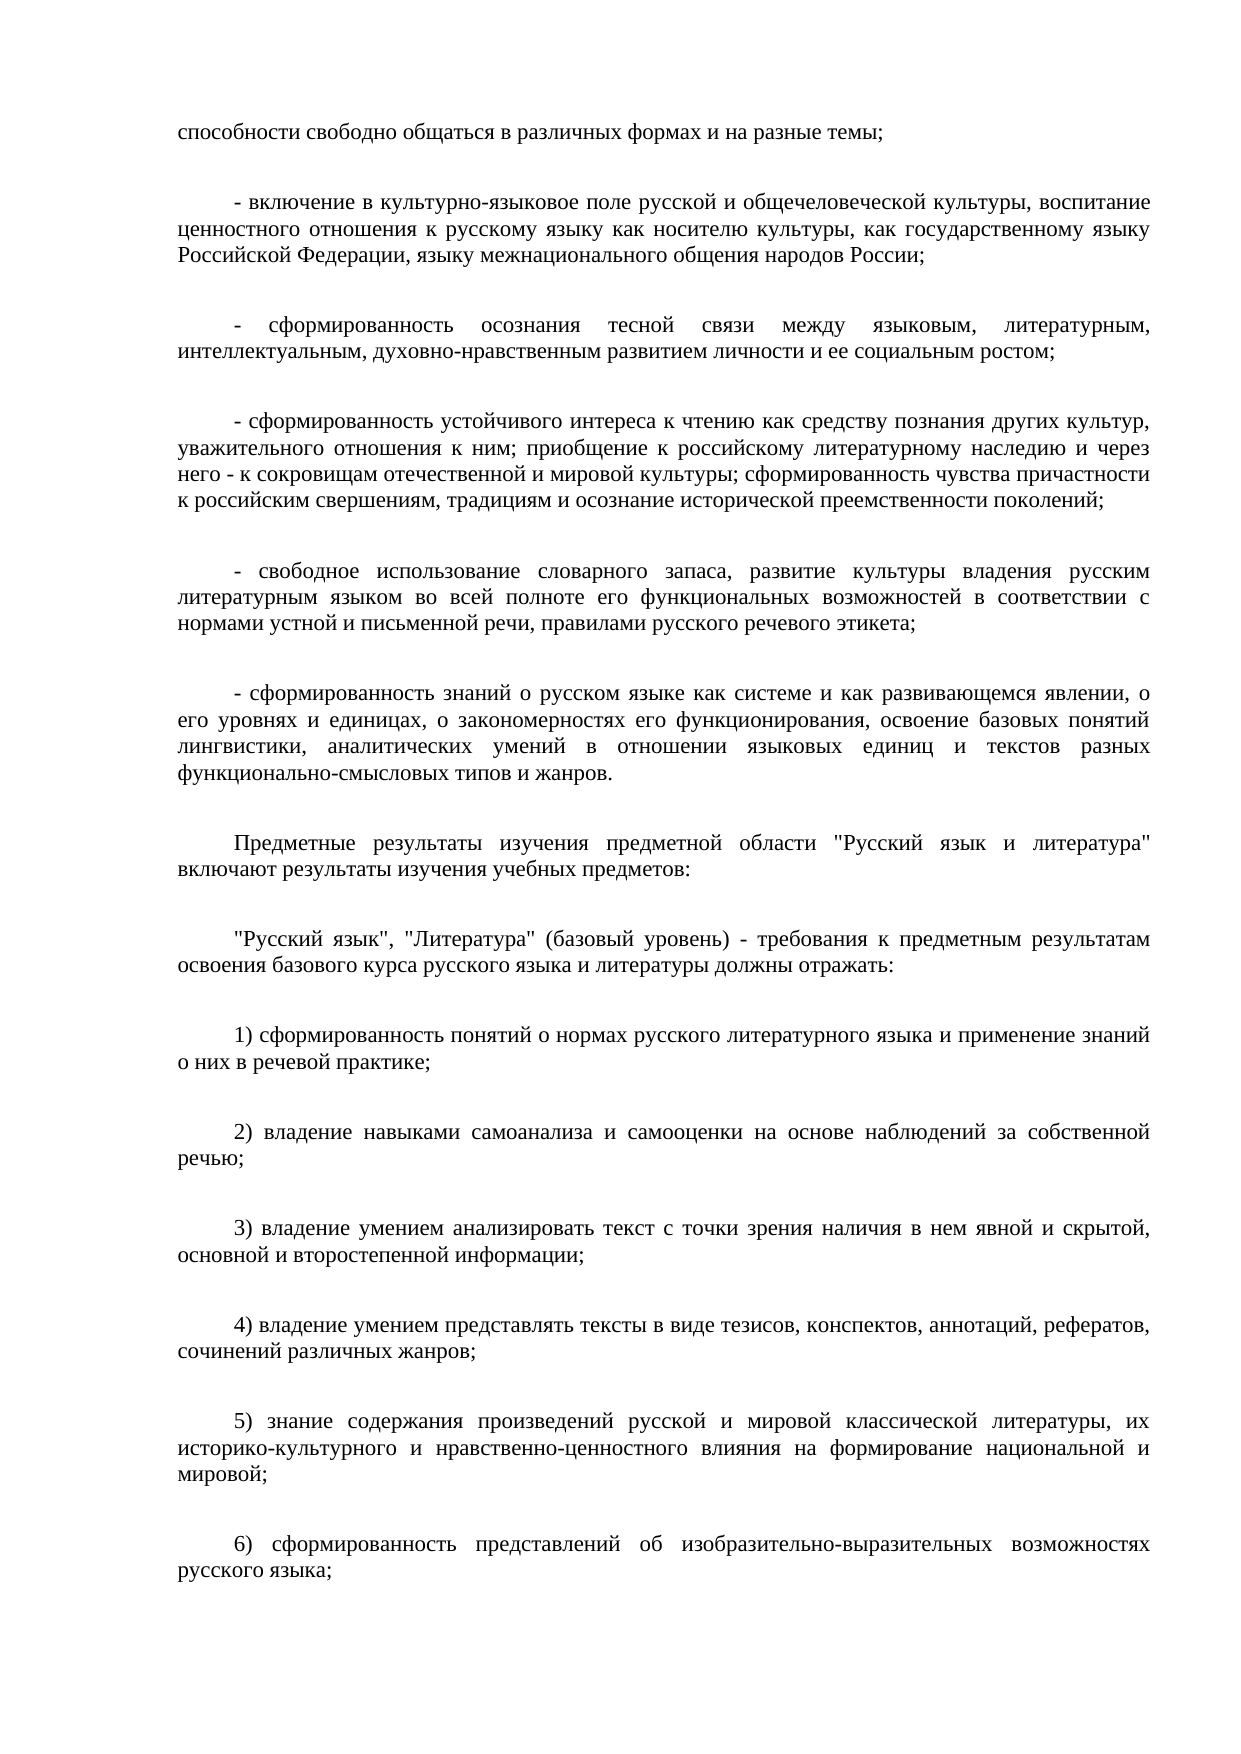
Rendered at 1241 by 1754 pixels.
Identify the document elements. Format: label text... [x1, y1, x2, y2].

text - включение в культурно-языковое поле русской и общечеловеческой культуры, воспитание ценностного отношения к русскому языку как носителю культуры, как государственному языку Российской Федерации, языку межнационального общения народов России; [177, 188, 1152, 267]
text 2) владение навыками самоанализа и самооценки на основе наблюдений за собственной речью; [177, 1118, 1152, 1171]
text - сформированность устойчивого интереса к чтению как средству познания других культур, уважительного отношения к ним; приобщение к российскому литературному наследию и через него - к сокровищам отечественной и мировой культуры; сформированность чувства причастности к российским свершениям, традициям и осознание исторической преемственности поколений; [177, 407, 1152, 513]
text - сформированность знаний о русском языке как системе и как развивающемся явлении, о его уровнях и единицах, о закономерностях его функционирования, освоение базовых понятий лингвистики, аналитических умений в отношении языковых единиц и текстов разных функционально-смысловых типов и жанров. [177, 679, 1152, 785]
text 6) сформированность представлений об изобразительно-выразительных возможностях русского языка; [177, 1530, 1152, 1583]
text - сформированность осознания тесной связи между языковым, литературным, интеллектуальным, духовно-нравственным развитием личности и ее социальным ростом; [177, 311, 1152, 364]
text "Русский язык", "Литература" (базовый уровень) - требования к предметным результатам освоения базового курса русского языка и литературы должны отражать: [177, 925, 1152, 978]
text 3) владение умением анализировать текст с точки зрения наличия в нем явной и скрытой, основной и второстепенной информации; [177, 1214, 1152, 1267]
text 1) сформированность понятий о нормах русского литературного языка и применение знаний о них в речевой практике; [177, 1022, 1152, 1074]
text 4) владение умением представлять тексты в виде тезисов, конспектов, аннотаций, рефератов, сочинений различных жанров; [177, 1311, 1152, 1364]
text Предметные результаты изучения предметной области "Русский язык и литература" включают результаты изучения учебных предметов: [177, 829, 1152, 881]
text 5) знание содержания произведений русской и мировой классической литературы, их историко-культурного и нравственно-ценностного влияния на формирование национальной и мировой; [177, 1407, 1152, 1486]
text - свободное использование словарного запаса, развитие культуры владения русским литературным языком во всей полноте его функциональных возможностей в соответствии с нормами устной и письменной речи, правилами русского речевого этикета; [177, 557, 1152, 636]
text способности свободно общаться в различных формах и на разные темы; [177, 118, 1152, 144]
